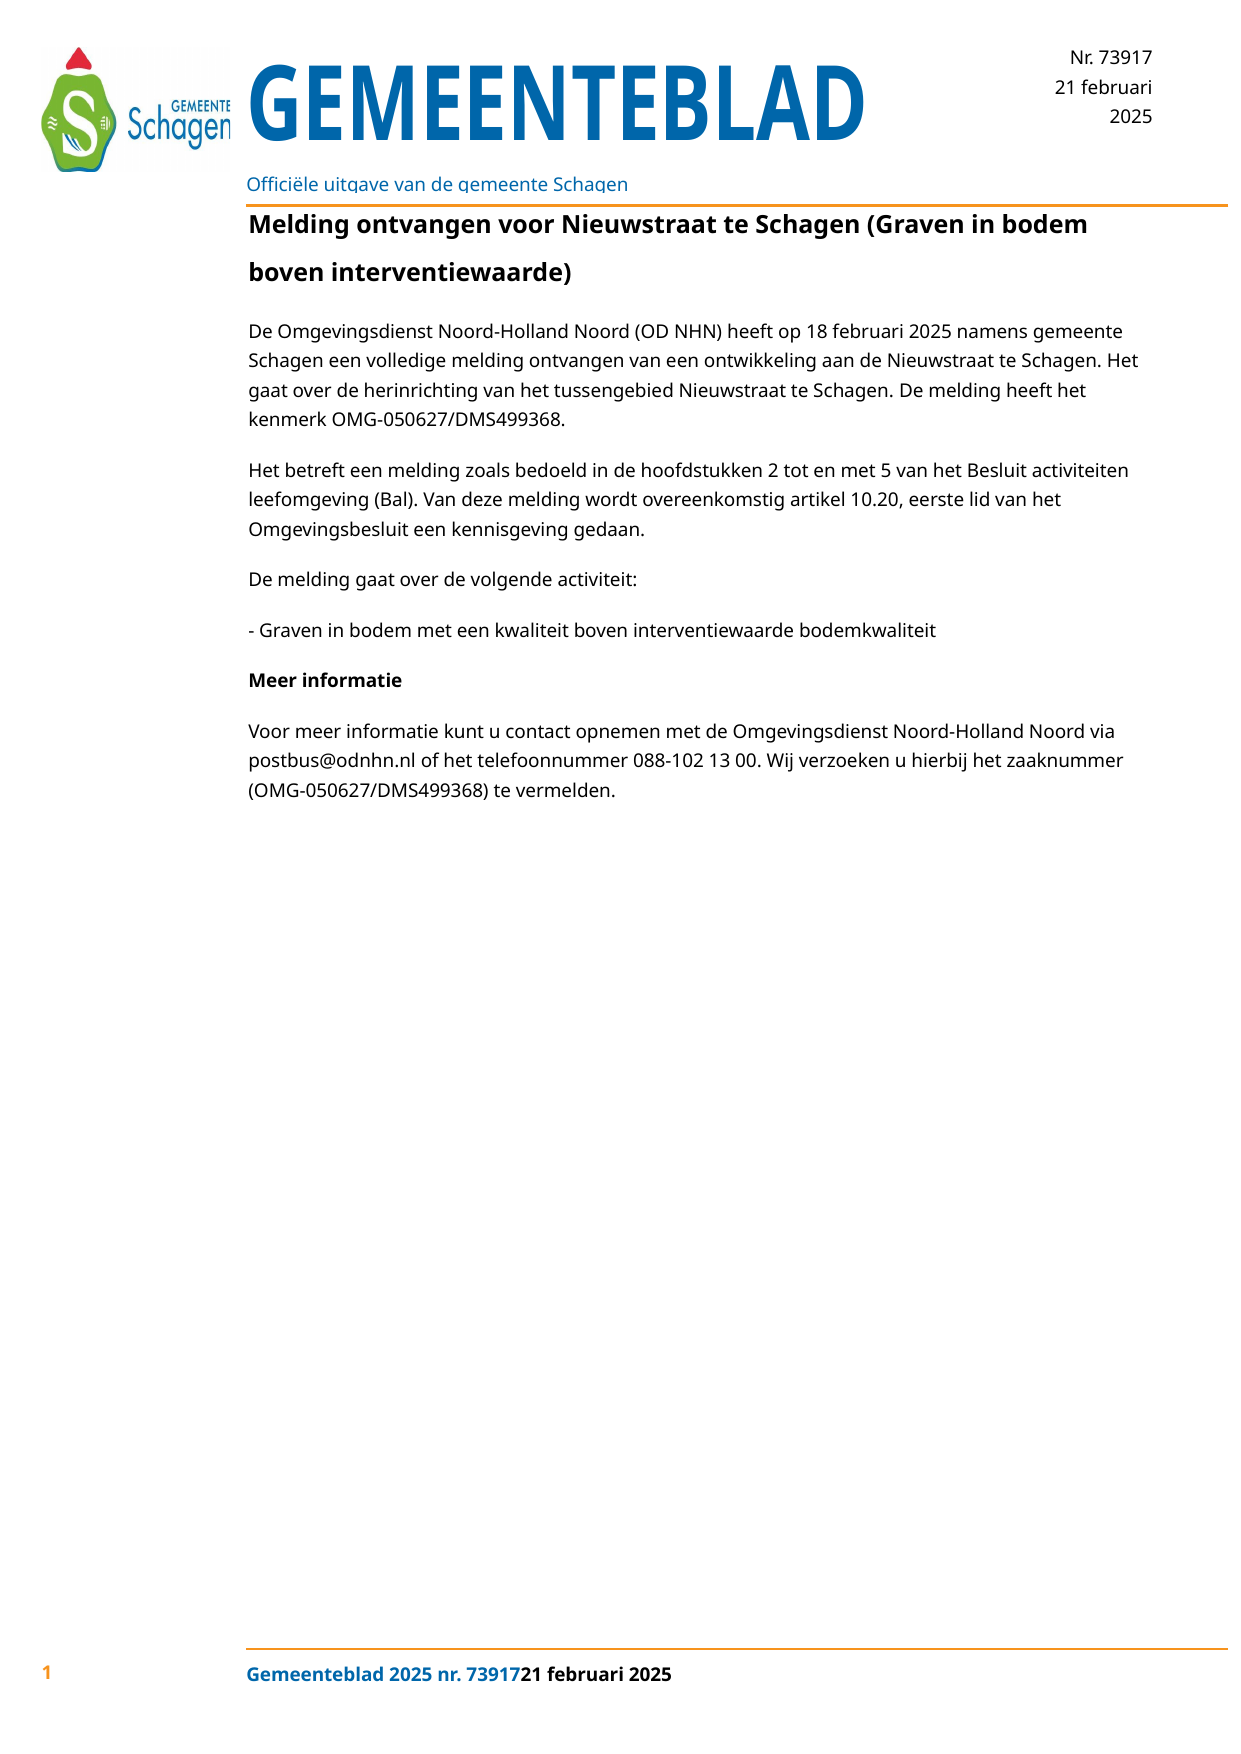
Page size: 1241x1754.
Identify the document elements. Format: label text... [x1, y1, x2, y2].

text De Omgevingsdienst Noord-Holland Noord (OD NHN) heeft op 18 februari 2025 namens gemeente Schagen een volledige melding ontvangen van een ontwikkeling aan de Nieuwstraat te Schagen. Het gaat over de herinrichting van het tussengebied Nieuwstraat te Schagen. De melding heeft het kenmerk OMG-050627/DMS499368. [248, 318, 1152, 432]
text Melding ontvangen voor Nieuwstraat te Schagen (Graven in bodem boven interventiewaarde) [248, 207, 1152, 288]
text Het betreft een melding zoals bedoeld in de hoofdstukken 2 tot en met 5 van het Besluit activiteiten leefomgeving (Bal). Van deze melding wordt overeenkomstig artikel 10.20, eerste lid van het Omgevingsbesluit een kennisgeving gedaan. [248, 457, 1152, 542]
text Meer informatie [248, 667, 1152, 693]
text Voor meer informatie kunt u contact opnemen met de Omgevingsdienst Noord-Holland Noord via postbus@odnhn.nl of het telefoonnummer 088-102 13 00. Wij verzoeken u hierbij het zaaknummer (OMG-050627/DMS499368) te vermelden. [248, 718, 1152, 803]
text De melding gaat over de volgende activiteit: [248, 567, 1152, 592]
text - Graven in bodem met een kwaliteit boven interventiewaarde bodemkwaliteit [248, 617, 1152, 643]
picture [41, 47, 231, 172]
